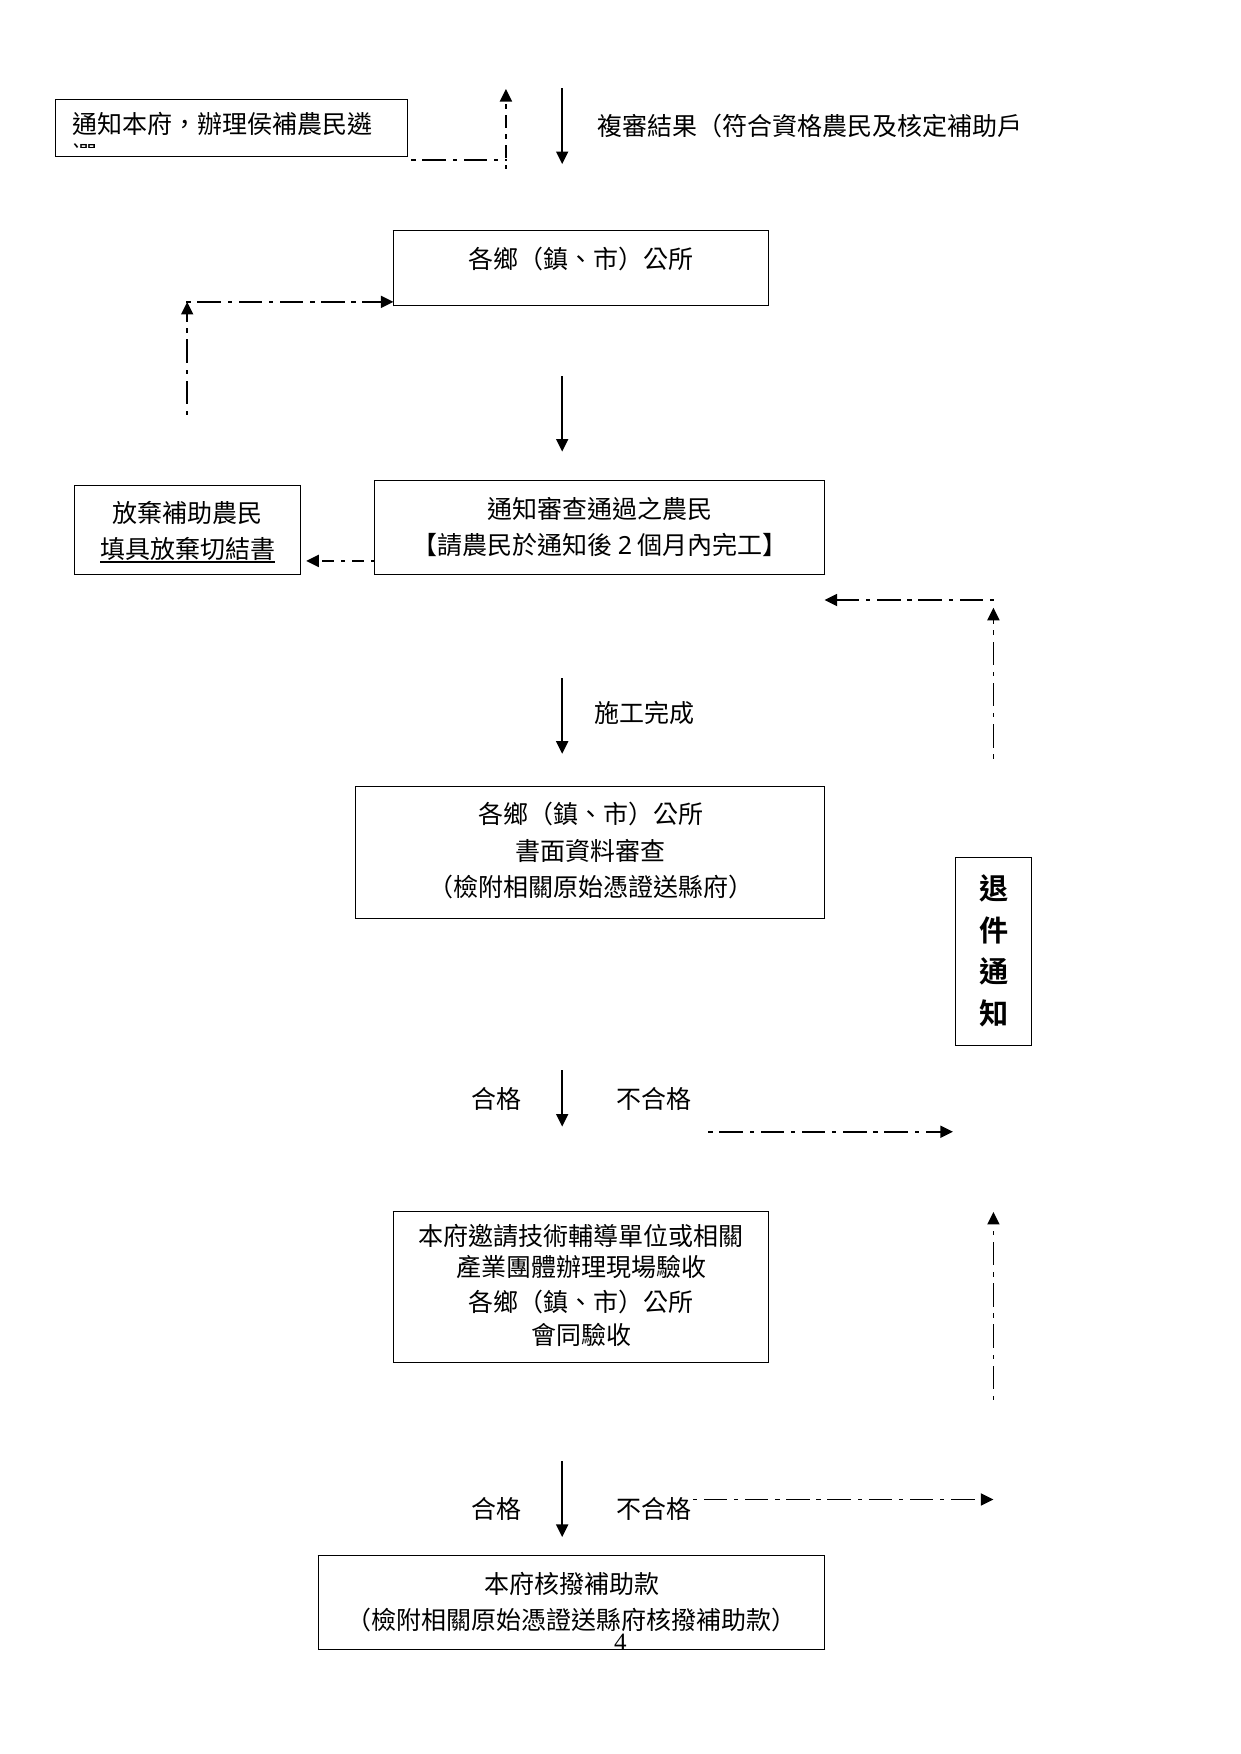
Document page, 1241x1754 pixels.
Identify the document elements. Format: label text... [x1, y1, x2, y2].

text （檢附相關原始憑證送縣府核撥補助款） [334, 1600, 809, 1637]
text 合格 [466, 1490, 527, 1526]
text 合格 [466, 1079, 527, 1116]
text 施工完成 [594, 697, 711, 728]
text （檢附相關原始憑證送縣府） [372, 867, 809, 904]
text 退件通知 [972, 866, 1015, 1033]
text 填具放棄切結書 [91, 530, 284, 566]
text 各鄉（鎮、市）公所 [409, 1283, 753, 1319]
text 通知本府，辦理侯補農民遴選 [72, 108, 392, 148]
text 通知審查通過之農民 [391, 489, 809, 525]
text 【請農民於通知後2個月內完工】 [391, 525, 809, 562]
text 不合格 [616, 1079, 714, 1116]
text 會同驗收 [409, 1319, 753, 1350]
text 本府核撥補助款 [334, 1564, 809, 1600]
text 放棄補助農民 [91, 494, 284, 530]
text 不合格 [616, 1490, 714, 1526]
text 本府邀請技術輔導單位或相關產業團體辦理現場驗收 [409, 1220, 753, 1283]
text 複審結果（符合資格農民及核定補助戶數） [597, 106, 1071, 144]
text 各鄉（鎮、市）公所 [372, 795, 809, 831]
text 各鄉（鎮、市）公所 [409, 239, 753, 275]
text 書面資料審查 [372, 831, 809, 867]
